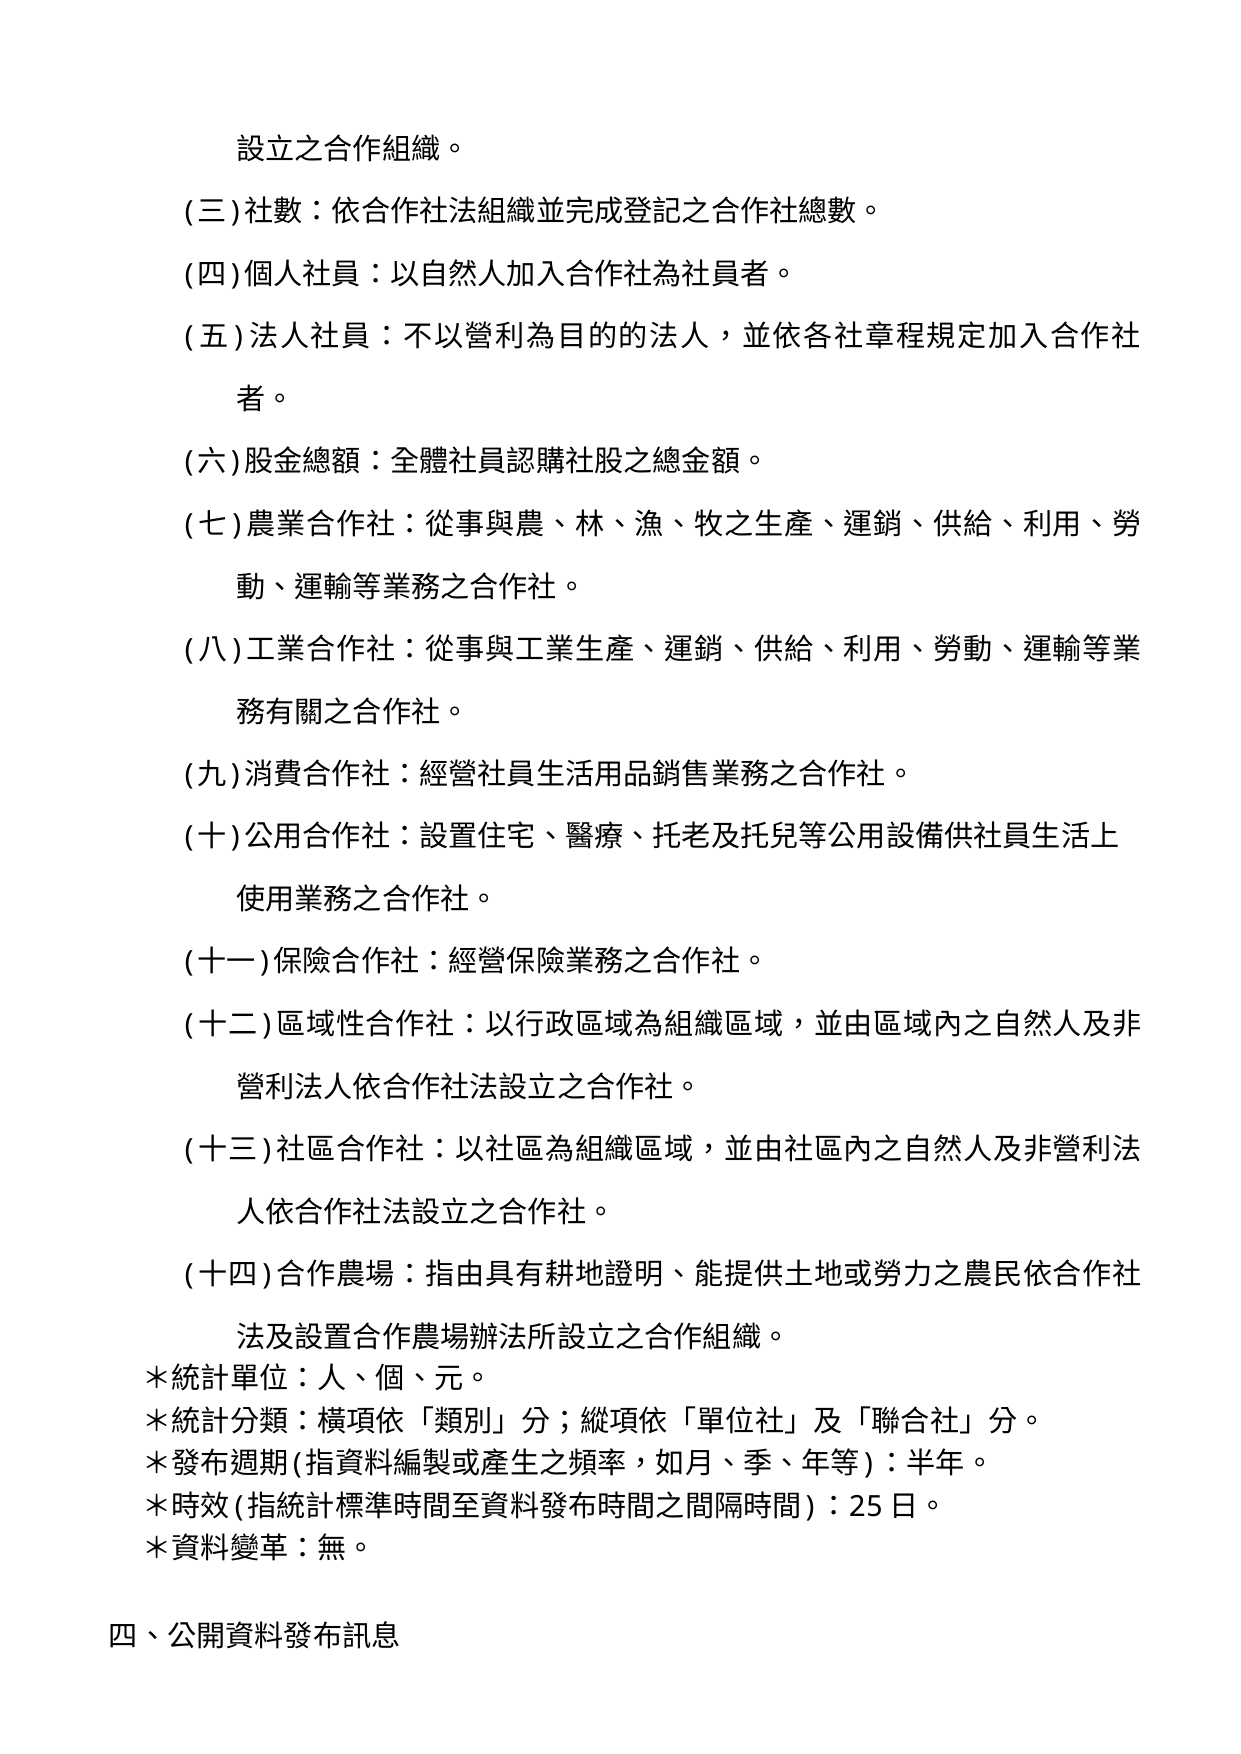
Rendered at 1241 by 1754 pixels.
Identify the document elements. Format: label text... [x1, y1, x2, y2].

table_header 統計資料背景說明 資料種類：其他服務業統計 資料項目：桃園市合作社概況 一、發布及編製機關單位 ＊發布機關、單位：桃園市政府社會局會計室 ＊編製單位：桃園市政府社會局人民團體科 ＊聯絡電話：(03)3322101#6444 ＊傳真：(03)3348721 ＊電子信箱：10025558@mail.tycg.gov.tw 二、發布形式 ＊口頭： ( )記者會或說明會 ＊書面： ( )新聞稿 ( )報表 ( )書刊，刊名： ＊電子媒體： ( )線上書刊及資料庫， 網址： ( )磁片 ( )光碟片 (√)其他 Open Document File (odf)、Portable Document Format (pdf) 或Excel檔案。 三、資料範圍、週期及時效 ＊統計地區範圍及對象：凡經桃園市政府社會局核定設立之各類合作社，均為統計對象。 ＊統計標準時間：以6月底、12月底之事實為準。 ＊統計項目定義： (一)單位社：指由自然人依合作社法設立之合作社。 (二)聯合社：指由若單位社，因區域上或業務上之關係，依合作社法聯合設立之合作組織。 (三)社數：依合作社法組織並完成登記之合作社總數。 (四)個人社員：以自然人加入合作社為社員者。 (五)法人社員：不以營利為目的的法人，並依各社章程規定加入合作社者。 (六)股金總額：全體社員認購社股之總金額。 (七)農業合作社：從事與農、林、漁、牧之生產、運銷、供給、利用、勞動、運輸等業務之合作社。 (八)工業合作社：從事與工業生產、運銷、供給、利用、勞動、運輸等業務有關之合作社。 (九)消費合作社：經營社員生活用品銷售業務之合作社。 (十)公用合作社：設置住宅、醫療、托老及托兒等公用設備供社員生活上 使用業務之合作社。 (十一)保險合作社：經營保險業務之合作社。 (十二)區域性合作社：以行政區域為組織區域，並由區域內之自然人及非營利法人依合作社法設立之合作社。 (十三)社區合作社：以社區為組織區域，並由社區內之自然人及非營利法人依合作社法設立之合作社。 (十四)合作農場：指由具有耕地證明、能提供土地或勞力之農民依合作社法及設置合作農場辦法所設立之合作組織。 ＊統計單位：人、個、元。 ＊統計分類：橫項依「類別」分；縱項依「單位社」及「聯合社」分。 ＊發布週期(指資料編製或產生之頻率，如月、季、年等)：半年。 ＊時效(指統計標準時間至資料發布時間之間隔時間)：25日。 ＊資料變革：無。 四、公開資料發布訊息 ＊預告發布日期(含預告方式及週期)：每半年終了後25日(遇假日順延)以報表、網際網路發布。 ＊同步發送單位(說明資料發布時同步發送之單位或可同步查得該資料之網址)：內政部統計處、桃園市政府主計處。 五、資料品質 ＊統計指標編製方法與資料來源說明：依據桃園市政府轄區內依合作社法核發之各項合作社登記證資料彙編。 ＊統計資料交叉查核及確保資料合理性之機制(說明各項資料之相互關係及不同資料來源之相關統計差異性)： (一)專營合作社+兼營合作社之合計加總=社數之總計。 (二)「單位社」+「聯合社」之社數、法人社員及股金總額=總計之社數、法人社員及股金總額。 六、須注意及預定改變之事項(說明預定修正之資料、定義、統計方法等及其修正原因)：無。 七、其他事項：無。 [98, 105, 1155, 1654]
